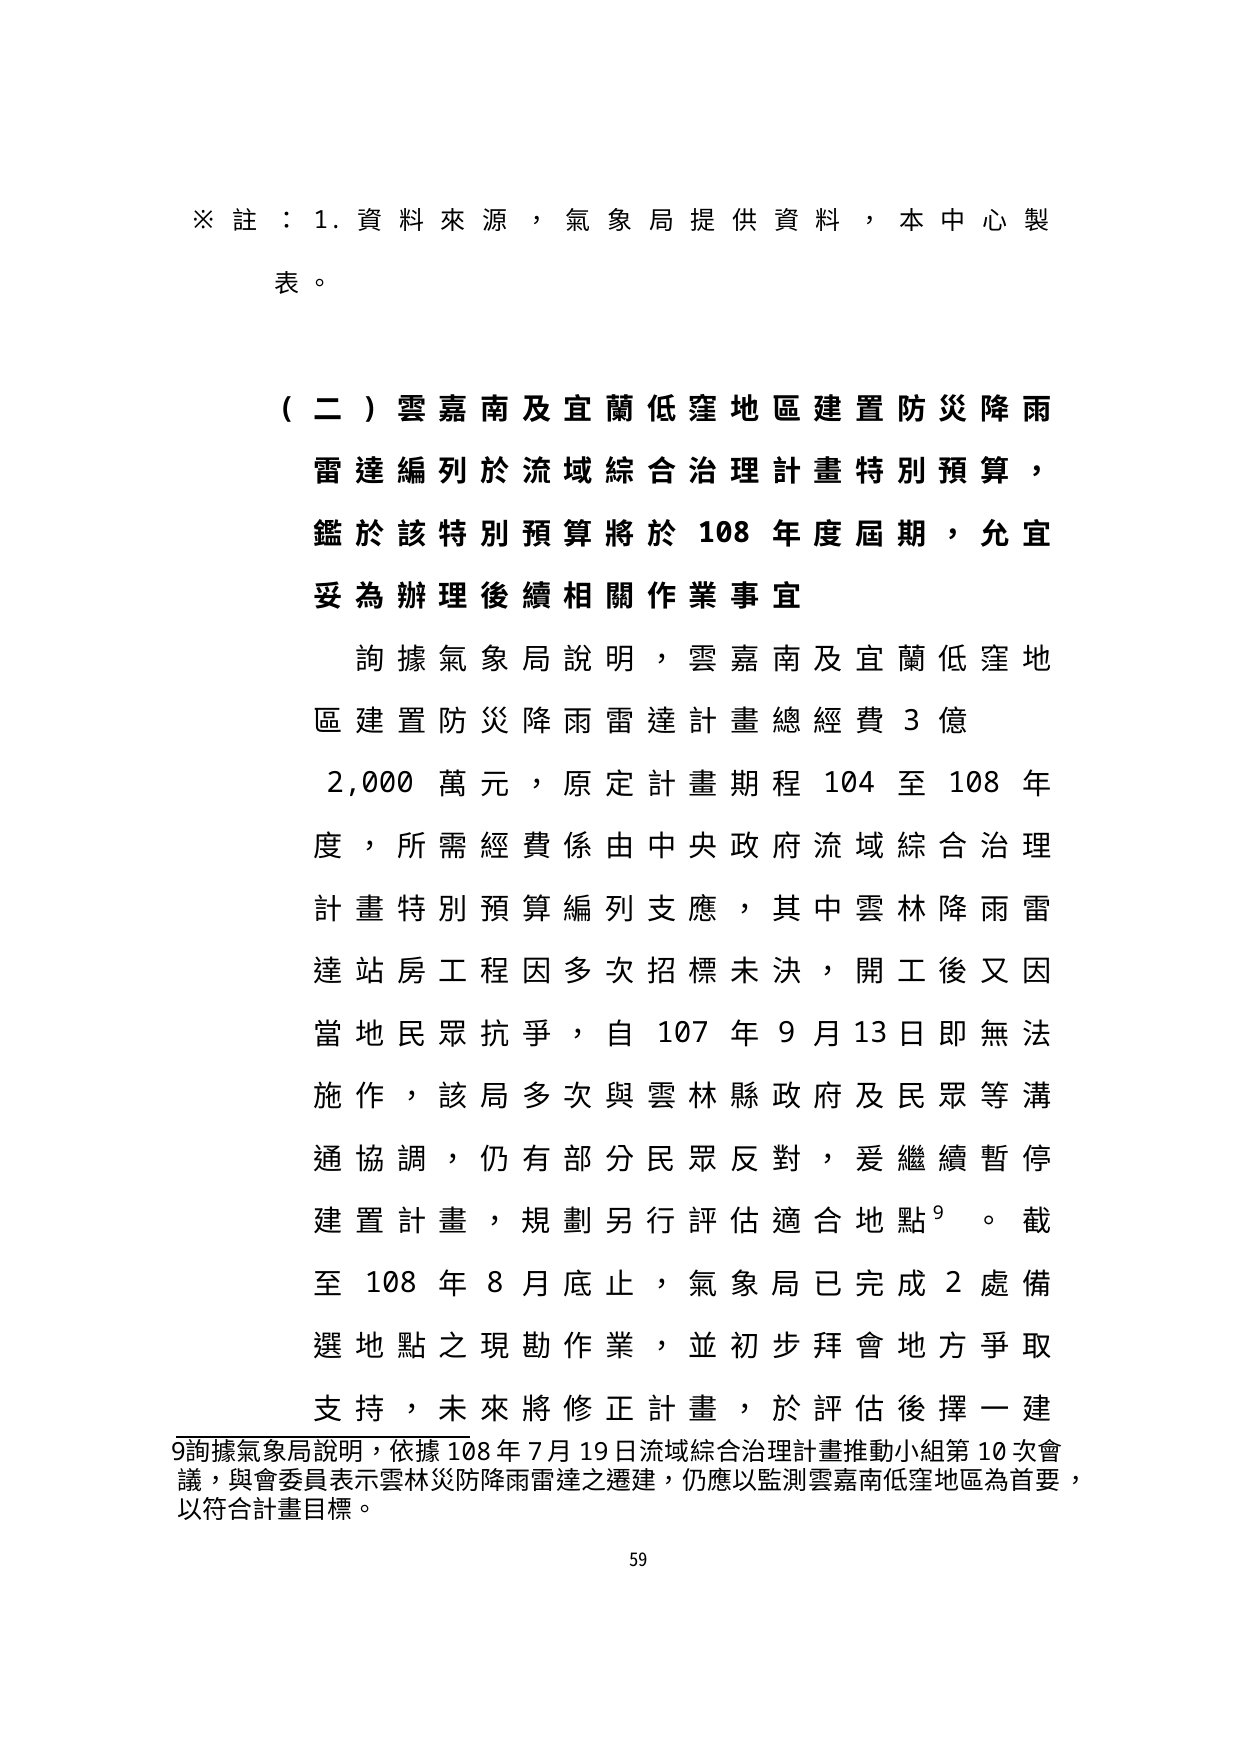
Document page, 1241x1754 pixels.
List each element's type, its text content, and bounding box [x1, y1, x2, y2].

text 詢據氣象局說明，雲嘉南及宜蘭低窪地區建置防災降雨雷達計畫總經費3億2,000萬元，原定計畫期程104至108年度，所需經費係由中央政府流域綜合治理計畫特別預算編列支應，其中雲林降雨雷達站房工程因多次招標未決，開工後又因當地民眾抗爭，自107年9月13日即無法施作，該局多次與雲林縣政府及民眾等溝通協調，仍有部分民眾反對，爰繼續暫停建置計畫，規劃另行評估適合地點。截至108年8月底止，氣象局已完成2處備選地點之現勘作業，並初步拜會地方爭取支持，未來將修正計畫，於評估後擇一建 [271, 615, 1057, 1427]
text 詢據氣象局說明，依據108年7月19日流域綜合治理計畫推動小組第10次會議，與會委員表示雲林災防降雨雷達之遷建，仍應以監測雲嘉南低窪地區為首要，以符合計畫目標。 [171, 1437, 1063, 1525]
text (二)雲嘉南及宜蘭低窪地區建置防災降雨雷達編列於流域綜合治理計畫特別預算，鑑於該特別預算將於108年度屆期，允宜妥為辦理後續相關作業事宜 [241, 365, 1057, 615]
text ※註：1.資料來源，氣象局提供資料，本中心製表。 [138, 177, 1072, 302]
